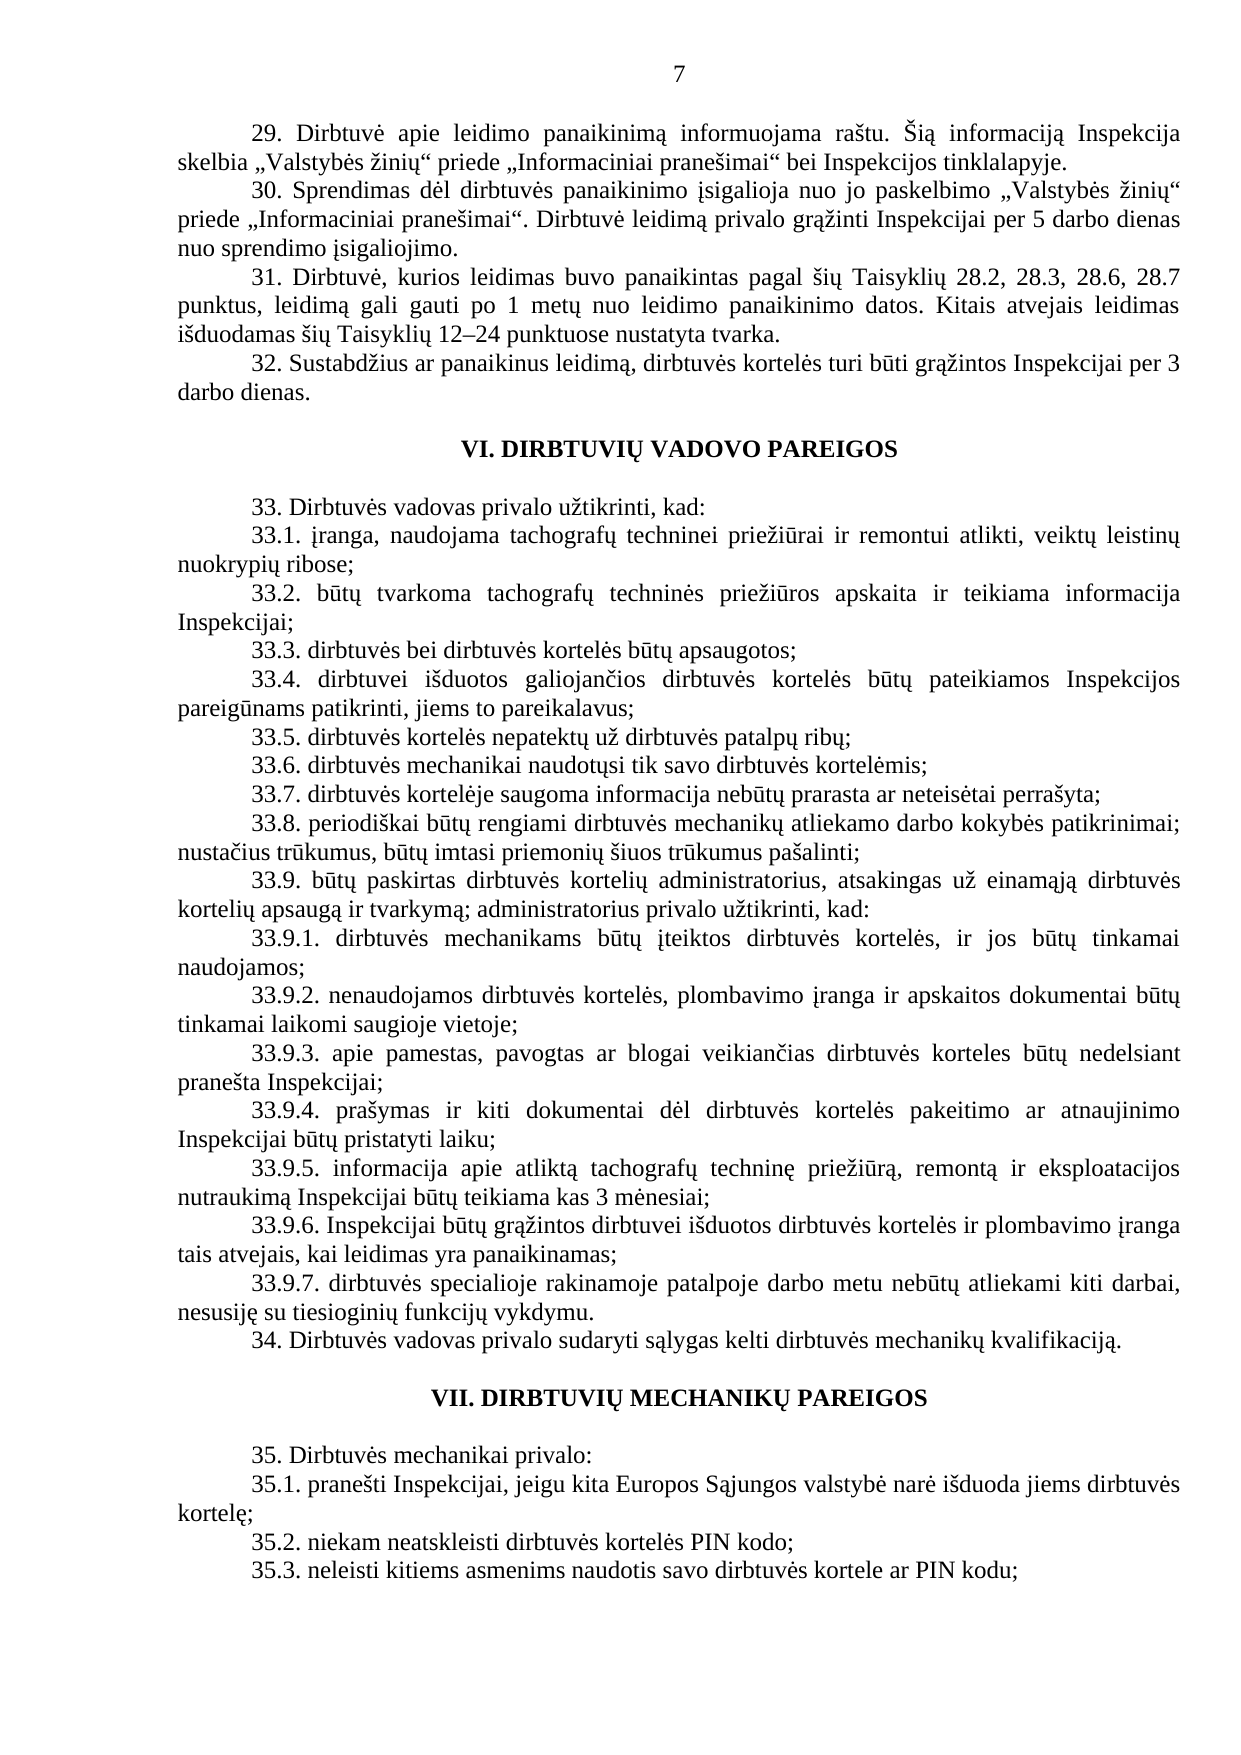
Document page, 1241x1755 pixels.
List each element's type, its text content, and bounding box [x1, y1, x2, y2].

text 33.6. dirbtuvės mechanikai naudotųsi tik savo dirbtuvės kortelėmis; [177, 751, 1181, 779]
text 33.9.3. apie pamestas, pavogtas ar blogai veikiančias dirbtuvės korteles būtų nedelsiant pranešta Inspekcijai; [177, 1038, 1181, 1096]
text 32. Sustabdžius ar panaikinus leidimą, dirbtuvės kortelės turi būti grąžintos Inspekcijai per 3 darbo dienas. [177, 348, 1181, 406]
text 33.9.5. informacija apie atliktą tachografų techninę priežiūrą, remontą ir eksploatacijos nutraukimą Inspekcijai būtų teikiama kas 3 mėnesiai; [177, 1153, 1181, 1211]
text 34. Dirbtuvės vadovas privalo sudaryti sąlygas kelti dirbtuvės mechanikų kvalifikaciją. [177, 1326, 1181, 1354]
text VII. DIRBTUVIŲ MECHANIKŲ PAREIGOS [177, 1383, 1181, 1412]
text 33.9.6. Inspekcijai būtų grąžintos dirbtuvei išduotos dirbtuvės kortelės ir plombavimo įranga tais atvejais, kai leidimas yra panaikinamas; [177, 1211, 1181, 1268]
text 33.9.7. dirbtuvės specialioje rakinamoje patalpoje darbo metu nebūtų atliekami kiti darbai, nesusiję su tiesioginių funkcijų vykdymu. [177, 1268, 1181, 1326]
text 31. Dirbtuvė, kurios leidimas buvo panaikintas pagal šių Taisyklių 28.2, 28.3, 28.6, 28.7 punktus, leidimą gali gauti po 1 metų nuo leidimo panaikinimo datos. Kitais atvejais leidimas išduodamas šių Taisyklių 12–24 punktuose nustatyta tvarka. [177, 262, 1181, 348]
text 33.9.2. nenaudojamos dirbtuvės kortelės, plombavimo įranga ir apskaitos dokumentai būtų tinkamai laikomi saugioje vietoje; [177, 981, 1181, 1038]
text VI. DIRBTUVIŲ VADOVO PAREIGOS [177, 434, 1181, 463]
text 33.9.1. dirbtuvės mechanikams būtų įteiktos dirbtuvės kortelės, ir jos būtų tinkamai naudojamos; [177, 923, 1181, 981]
text 33.3. dirbtuvės bei dirbtuvės kortelės būtų apsaugotos; [177, 636, 1181, 664]
text 35.3. neleisti kitiems asmenims naudotis savo dirbtuvės kortele ar PIN kodu; [177, 1556, 1181, 1584]
text 33.9. būtų paskirtas dirbtuvės kortelių administratorius, atsakingas už einamąją dirbtuvės kortelių apsaugą ir tvarkymą; administratorius privalo užtikrinti, kad: [177, 866, 1181, 923]
text 30. Sprendimas dėl dirbtuvės panaikinimo įsigalioja nuo jo paskelbimo „Valstybės žinių“ priede „Informaciniai pranešimai“. Dirbtuvė leidimą privalo grąžinti Inspekcijai per 5 darbo dienas nuo sprendimo įsigaliojimo. [177, 176, 1181, 262]
text 35.2. niekam neatskleisti dirbtuvės kortelės PIN kodo; [177, 1527, 1181, 1556]
text 33.9.4. prašymas ir kiti dokumentai dėl dirbtuvės kortelės pakeitimo ar atnaujinimo Inspekcijai būtų pristatyti laiku; [177, 1096, 1181, 1153]
text 33.4. dirbtuvei išduotos galiojančios dirbtuvės kortelės būtų pateikiamos Inspekcijos pareigūnams patikrinti, jiems to pareikalavus; [177, 664, 1181, 722]
text 33.1. įranga, naudojama tachografų techninei priežiūrai ir remontui atlikti, veiktų leistinų nuokrypių ribose; [177, 521, 1181, 578]
text 35.1. pranešti Inspekcijai, jeigu kita Europos Sąjungos valstybė narė išduoda jiems dirbtuvės kortelę; [177, 1469, 1181, 1527]
text 33.7. dirbtuvės kortelėje saugoma informacija nebūtų prarasta ar neteisėtai perrašyta; [177, 779, 1181, 808]
text 29. Dirbtuvė apie leidimo panaikinimą informuojama raštu. Šią informaciją Inspekcija skelbia „Valstybės žinių“ priede „Informaciniai pranešimai“ bei Inspekcijos tinklalapyje. [177, 118, 1181, 176]
text 33.8. periodiškai būtų rengiami dirbtuvės mechanikų atliekamo darbo kokybės patikrinimai; nustačius trūkumus, būtų imtasi priemonių šiuos trūkumus pašalinti; [177, 808, 1181, 866]
text 35. Dirbtuvės mechanikai privalo: [177, 1441, 1181, 1469]
text 33.2. būtų tvarkoma tachografų techninės priežiūros apskaita ir teikiama informacija Inspekcijai; [177, 578, 1181, 636]
text 33.5. dirbtuvės kortelės nepatektų už dirbtuvės patalpų ribų; [177, 722, 1181, 751]
text 33. Dirbtuvės vadovas privalo užtikrinti, kad: [177, 492, 1181, 521]
